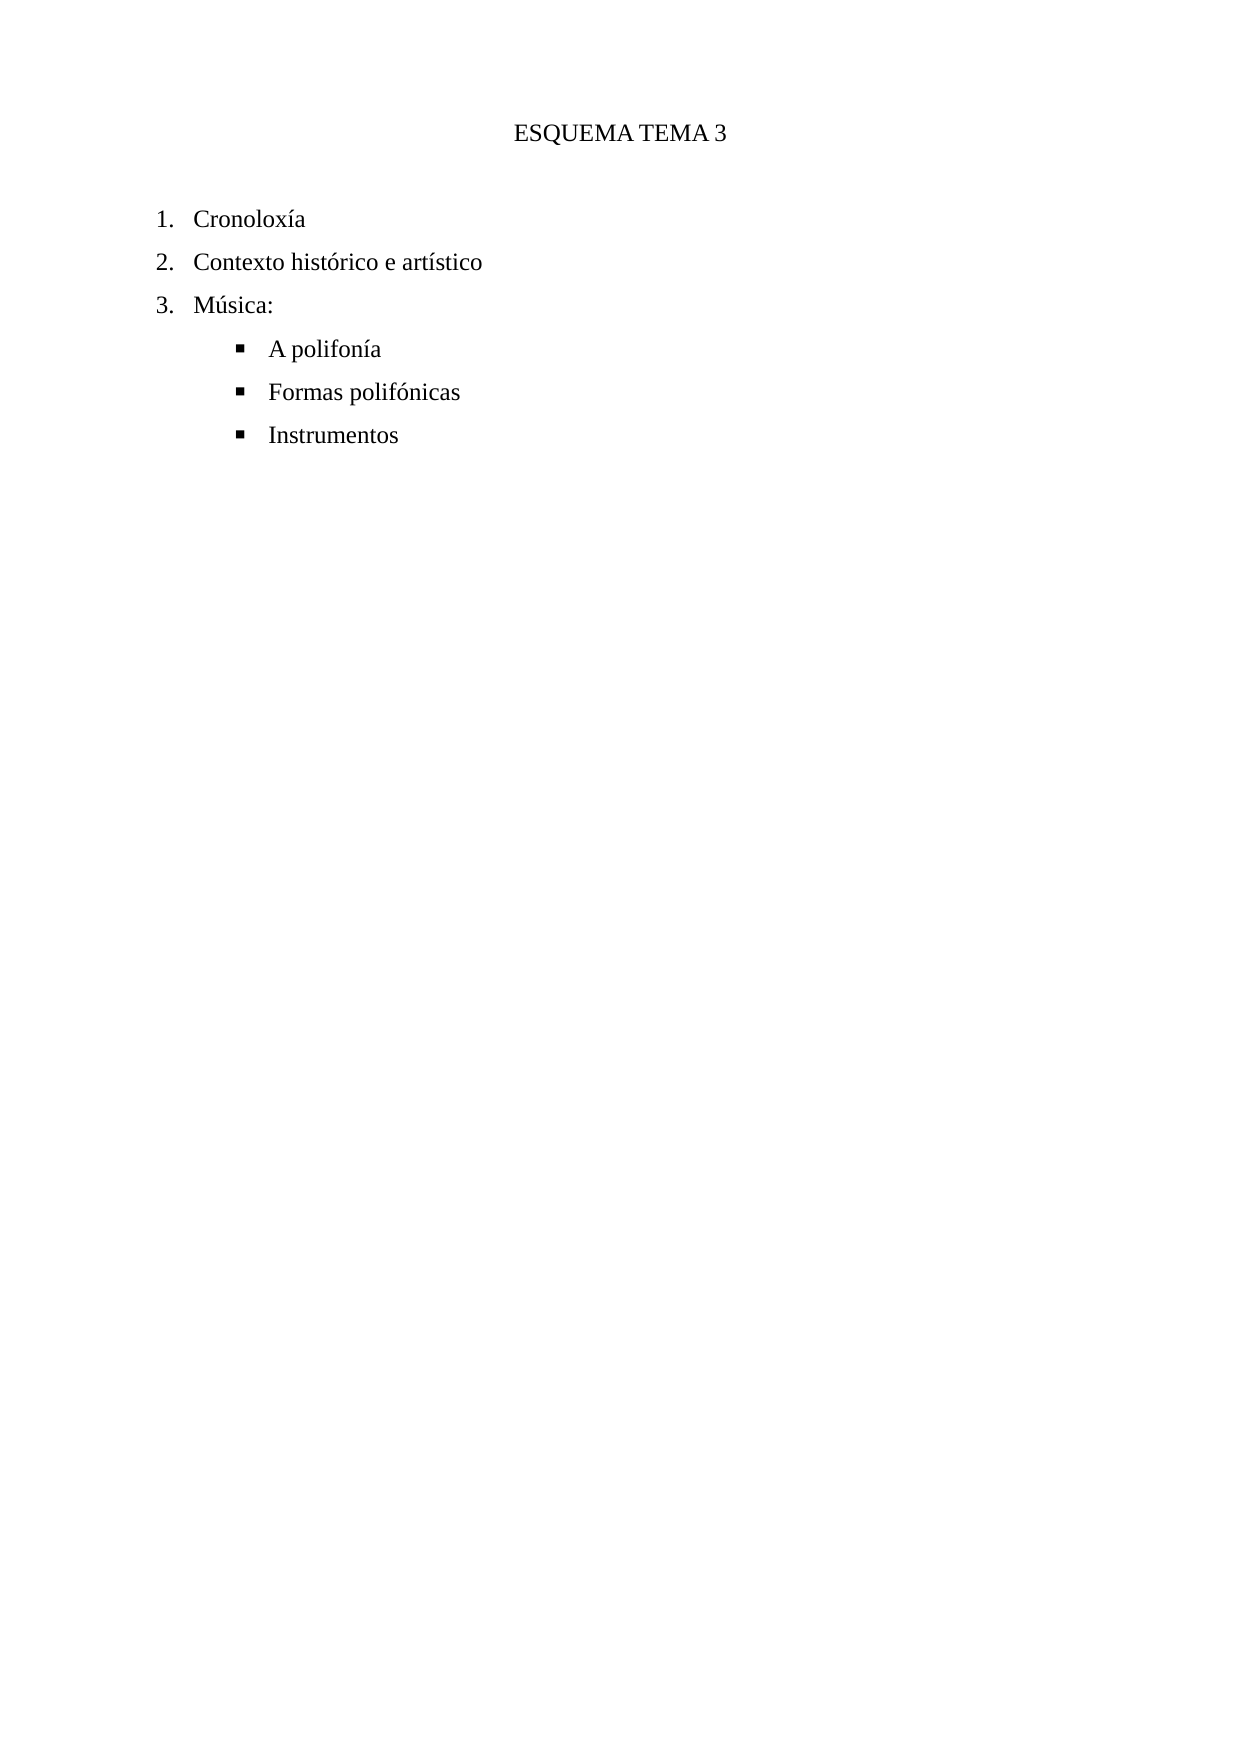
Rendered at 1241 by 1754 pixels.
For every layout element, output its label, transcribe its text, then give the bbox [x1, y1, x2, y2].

list A polifonía [231, 334, 1122, 362]
list Formas polifónicas [231, 377, 1122, 406]
list Música: [156, 291, 1122, 319]
list Contexto histórico e artístico [156, 247, 1122, 276]
text ESQUEMA TEMA 3 [118, 118, 1122, 147]
list Cronoloxía [156, 204, 1122, 233]
list Instrumentos [231, 420, 1122, 449]
